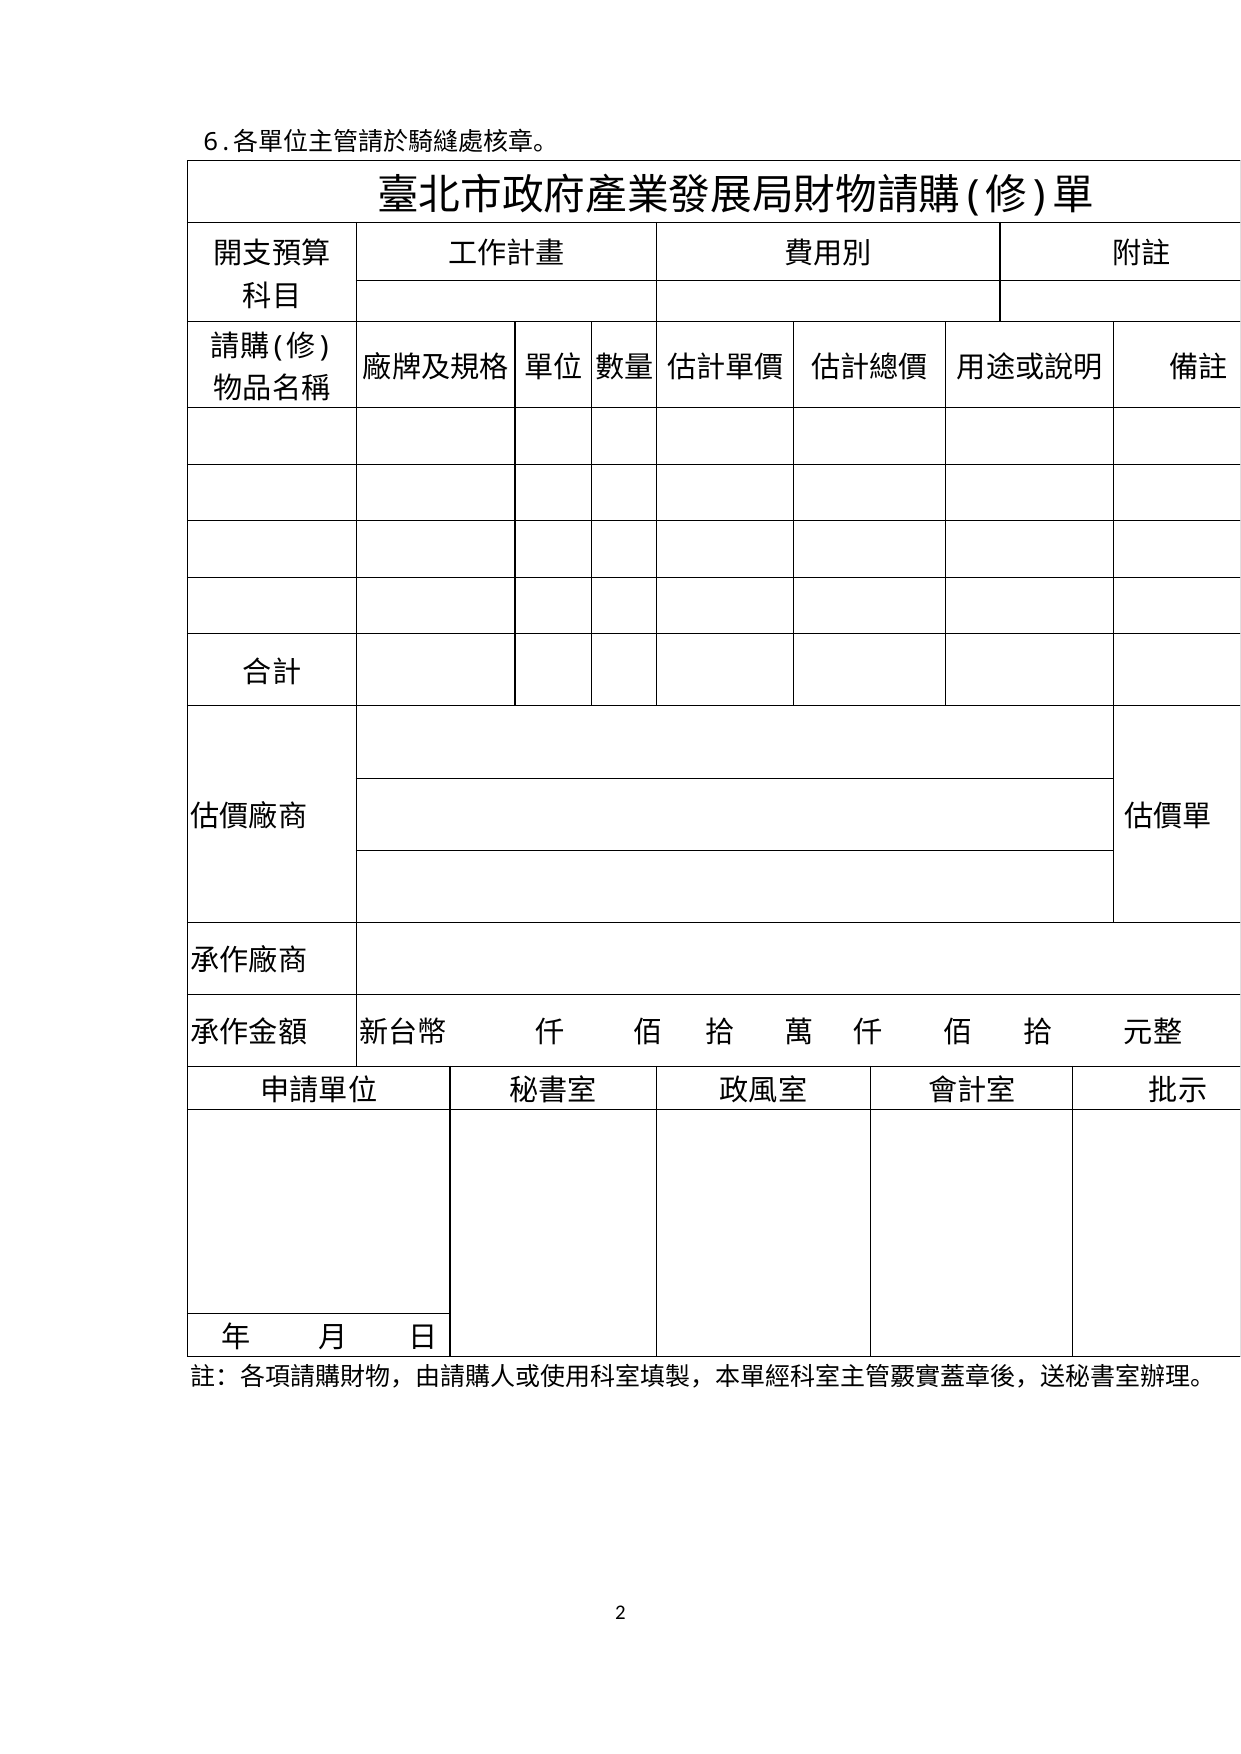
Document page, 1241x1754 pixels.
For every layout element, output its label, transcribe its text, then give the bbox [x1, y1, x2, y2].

table_cell [657, 281, 999, 321]
table_cell [946, 521, 1113, 577]
table_cell [946, 408, 1113, 463]
table_cell [357, 634, 514, 705]
table_cell [1223, 706, 1231, 922]
table_cell [993, 995, 1003, 1066]
table_cell 政風室 [657, 1067, 870, 1109]
table_cell 估價單 [1114, 706, 1222, 922]
table_cell 數量 [592, 322, 656, 407]
table_cell [794, 578, 945, 633]
table_cell 日 [395, 1314, 449, 1356]
table_cell 萬 [781, 995, 816, 1066]
table_cell [816, 995, 824, 1066]
table_cell [871, 1110, 1072, 1356]
table_cell 份 [1231, 706, 1240, 922]
table_cell 估計總價 [794, 322, 945, 407]
table_cell [1114, 408, 1240, 463]
table_cell [665, 995, 676, 1066]
table_cell [657, 1110, 870, 1356]
table_cell [357, 851, 1113, 922]
table_cell [357, 408, 514, 463]
table_cell [516, 634, 591, 705]
table_cell 費用別 [657, 223, 999, 279]
table_cell 6.各單位主管請於騎縫處核章。 [200, 118, 1149, 160]
table_cell 附註 [1001, 223, 1240, 279]
table_cell 佰 [923, 995, 993, 1066]
table_cell 承作金額 [188, 995, 356, 1066]
table_cell [1001, 281, 1240, 321]
table_cell [357, 281, 656, 321]
table_cell [1073, 995, 1083, 1066]
table_cell [188, 465, 356, 520]
table_cell 備註 [1114, 322, 1240, 407]
table_cell 承作廠商 [188, 923, 356, 994]
table_cell [946, 465, 1113, 520]
table_cell 月 [298, 1314, 367, 1356]
table_cell 申請單位 [188, 1067, 449, 1109]
table_cell [592, 521, 656, 577]
table_cell [794, 521, 945, 577]
table_cell 估價廠商 [188, 706, 356, 922]
table_cell [946, 578, 1113, 633]
table_cell [188, 521, 356, 577]
table_cell [657, 634, 793, 705]
table_cell [516, 465, 591, 520]
table_cell [657, 521, 793, 577]
table_cell 用途或說明 [946, 322, 1113, 407]
table_cell [188, 578, 356, 633]
table_cell [657, 408, 793, 463]
table_cell [912, 995, 923, 1066]
table_cell [657, 465, 793, 520]
table_cell 廠牌及規格 [357, 322, 514, 407]
table_cell [368, 1314, 395, 1356]
table_cell [946, 634, 1113, 705]
table_cell 年 [201, 1314, 271, 1356]
table_cell [1223, 995, 1240, 1066]
table_cell 批示 [1073, 1067, 1240, 1109]
table_cell 註：各項請購財物，由請購人或使用科室填製，本單經科室主管覈實蓋章後，送秘書室辦理。 [188, 1357, 1240, 1393]
table_cell [592, 408, 656, 463]
table_cell 單位 [516, 322, 591, 407]
table_cell [516, 521, 591, 577]
table_cell [794, 465, 945, 520]
table_cell [450, 995, 515, 1066]
table_cell 請購(修) 物品名稱 [188, 322, 356, 407]
table_cell [764, 995, 781, 1066]
table_cell [188, 1110, 449, 1312]
table_cell 秘書室 [451, 1067, 656, 1109]
table_cell [1073, 1110, 1240, 1356]
table_header 臺北市政府產業發展局財物請購(修)單 [188, 161, 1240, 222]
table_cell 拾 [676, 995, 764, 1066]
table_cell 元整 [1083, 995, 1222, 1066]
table_cell [1114, 465, 1240, 520]
table_cell 新台幣 [357, 995, 450, 1066]
table_cell 估計單價 [657, 322, 793, 407]
table_cell 佰 [595, 995, 665, 1066]
table_cell [794, 408, 945, 463]
table_cell [794, 634, 945, 705]
table_cell [592, 634, 656, 705]
table_cell 仟 [515, 995, 585, 1066]
table_cell [516, 578, 591, 633]
table_cell [1114, 521, 1240, 577]
table_cell [451, 1110, 656, 1356]
table_cell [516, 408, 591, 463]
table_cell [357, 521, 514, 577]
table_cell 合計 [188, 634, 356, 705]
table_cell [357, 779, 1113, 849]
table_cell 會計室 [871, 1067, 1072, 1109]
table_cell [585, 995, 595, 1066]
table_cell [357, 578, 514, 633]
table_cell 開支預算 科目 [188, 223, 356, 321]
table_cell [188, 408, 356, 463]
table_cell [592, 578, 656, 633]
table_cell [188, 1314, 201, 1356]
table_cell [657, 578, 793, 633]
table_cell [271, 1314, 297, 1356]
table_cell [357, 923, 1240, 994]
table_cell [592, 465, 656, 520]
table_cell [1114, 634, 1240, 705]
table_cell 工作計畫 [357, 223, 656, 279]
table_cell [357, 465, 514, 520]
table_cell 拾 [1003, 995, 1073, 1066]
table_cell 仟 [824, 995, 912, 1066]
table_cell [1114, 578, 1240, 633]
table_cell [357, 706, 1113, 777]
